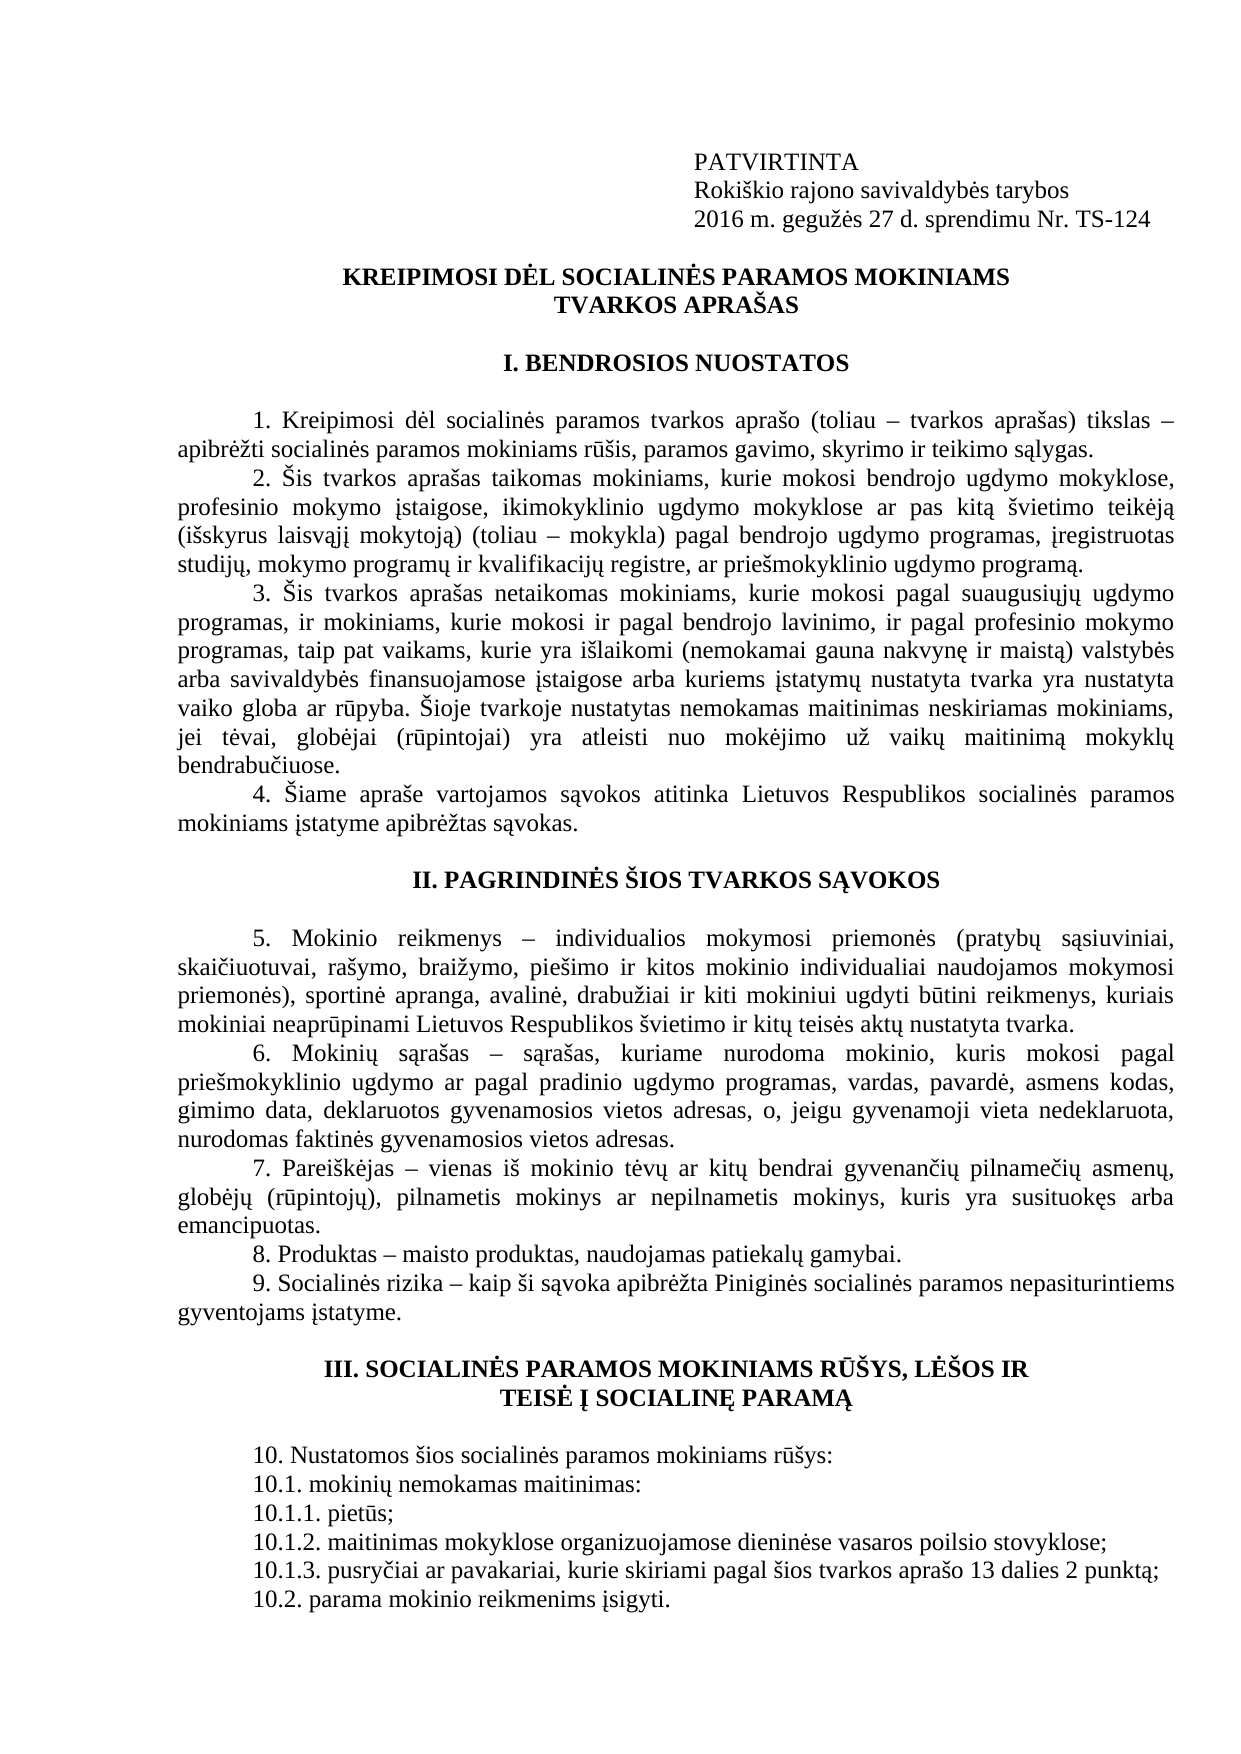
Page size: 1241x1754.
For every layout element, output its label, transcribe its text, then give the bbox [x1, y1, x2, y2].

text I. BENDROSIOS NUOSTATOS [177, 348, 1175, 377]
text 10. Nustatomos šios socialinės paramos mokiniams rūšys: [177, 1441, 1175, 1469]
text KREIPIMOSI DĖL SOCIALINĖS PARAMOS MOKINIAMS [177, 262, 1175, 291]
text 2016 m. gegužės 27 d. sprendimu Nr. TS-124 [627, 204, 1175, 233]
text 9. Socialinės rizika – kaip ši sąvoka apibrėžta Piniginės socialinės paramos nepasiturintiems gyventojams įstatyme. [177, 1268, 1175, 1326]
text 2. Šis tvarkos aprašas taikomas mokiniams, kurie mokosi bendrojo ugdymo mokyklose, profesinio mokymo įstaigose, ikimokyklinio ugdymo mokyklose ar pas kitą švietimo teikėją (išskyrus laisvąjį mokytoją) (toliau – mokykla) pagal bendrojo ugdymo programas, įregistruotas studijų, mokymo programų ir kvalifikacijų registre, ar priešmokyklinio ugdymo programą. [177, 463, 1175, 578]
text Rokiškio rajono savivaldybės tarybos [567, 176, 1175, 204]
text 10.1.2. maitinimas mokyklose organizuojamose dieninėse vasaros poilsio stovyklose; [177, 1527, 1175, 1556]
text III. SOCIALINĖS PARAMOS MOKINIAMS RŪŠYS, LĖŠOS IR [177, 1354, 1175, 1383]
text 10.1.1. pietūs; [177, 1498, 1175, 1527]
text 10.2. parama mokinio reikmenims įsigyti. [177, 1584, 1175, 1613]
text 5. Mokinio reikmenys – individualios mokymosi priemonės (pratybų sąsiuviniai, skaičiuotuvai, rašymo, braižymo, piešimo ir kitos mokinio individualiai naudojamos mokymosi priemonės), sportinė apranga, avalinė, drabužiai ir kiti mokiniui ugdyti būtini reikmenys, kuriais mokiniai neaprūpinami Lietuvos Respublikos švietimo ir kitų teisės aktų nustatyta tvarka. [177, 923, 1175, 1038]
text 7. Pareiškėjas – vienas iš mokinio tėvų ar kitų bendrai gyvenančių pilnamečių asmenų, globėjų (rūpintojų), pilnametis mokinys ar nepilnametis mokinys, kuris yra susituokęs arba emancipuotas. [177, 1153, 1175, 1239]
text TVARKOS APRAŠAS [177, 291, 1175, 319]
text 1. Kreipimosi dėl socialinės paramos tvarkos aprašo (toliau – tvarkos aprašas) tikslas –apibrėžti socialinės paramos mokiniams rūšis, paramos gavimo, skyrimo ir teikimo sąlygas. [177, 406, 1175, 463]
text II. PAGRINDINĖS ŠIOS TVARKOS SĄVOKOS [177, 866, 1175, 894]
text 10.1.3. pusryčiai ar pavakariai, kurie skiriami pagal šios tvarkos aprašo 13 dalies 2 punktą; [177, 1556, 1175, 1584]
text TEISĖ Į SOCIALINĘ PARAMĄ [177, 1383, 1175, 1412]
text 4. Šiame apraše vartojamos sąvokos atitinka Lietuvos Respublikos socialinės paramos mokiniams įstatyme apibrėžtas sąvokas. [177, 779, 1175, 837]
text 6. Mokinių sąrašas – sąrašas, kuriame nurodoma mokinio, kuris mokosi pagal priešmokyklinio ugdymo ar pagal pradinio ugdymo programas, vardas, pavardė, asmens kodas, gimimo data, deklaruotos gyvenamosios vietos adresas, o, jeigu gyvenamoji vieta nedeklaruota, nurodomas faktinės gyvenamosios vietos adresas. [177, 1038, 1175, 1153]
text 10.1. mokinių nemokamas maitinimas: [177, 1469, 1175, 1498]
text 3. Šis tvarkos aprašas netaikomas mokiniams, kurie mokosi pagal suaugusiųjų ugdymo programas, ir mokiniams, kurie mokosi ir pagal bendrojo lavinimo, ir pagal profesinio mokymo programas, taip pat vaikams, kurie yra išlaikomi (nemokamai gauna nakvynę ir maistą) valstybės arba savivaldybės finansuojamose įstaigose arba kuriems įstatymų nustatyta tvarka yra nustatyta vaiko globa ar rūpyba. Šioje tvarkoje nustatytas nemokamas maitinimas neskiriamas mokiniams, jei tėvai, globėjai (rūpintojai) yra atleisti nuo mokėjimo už vaikų maitinimą mokyklų bendrabučiuose. [177, 578, 1175, 779]
text PATVIRTINTA [559, 147, 1175, 176]
text 8. Produktas – maisto produktas, naudojamas patiekalų gamybai. [177, 1239, 1175, 1268]
